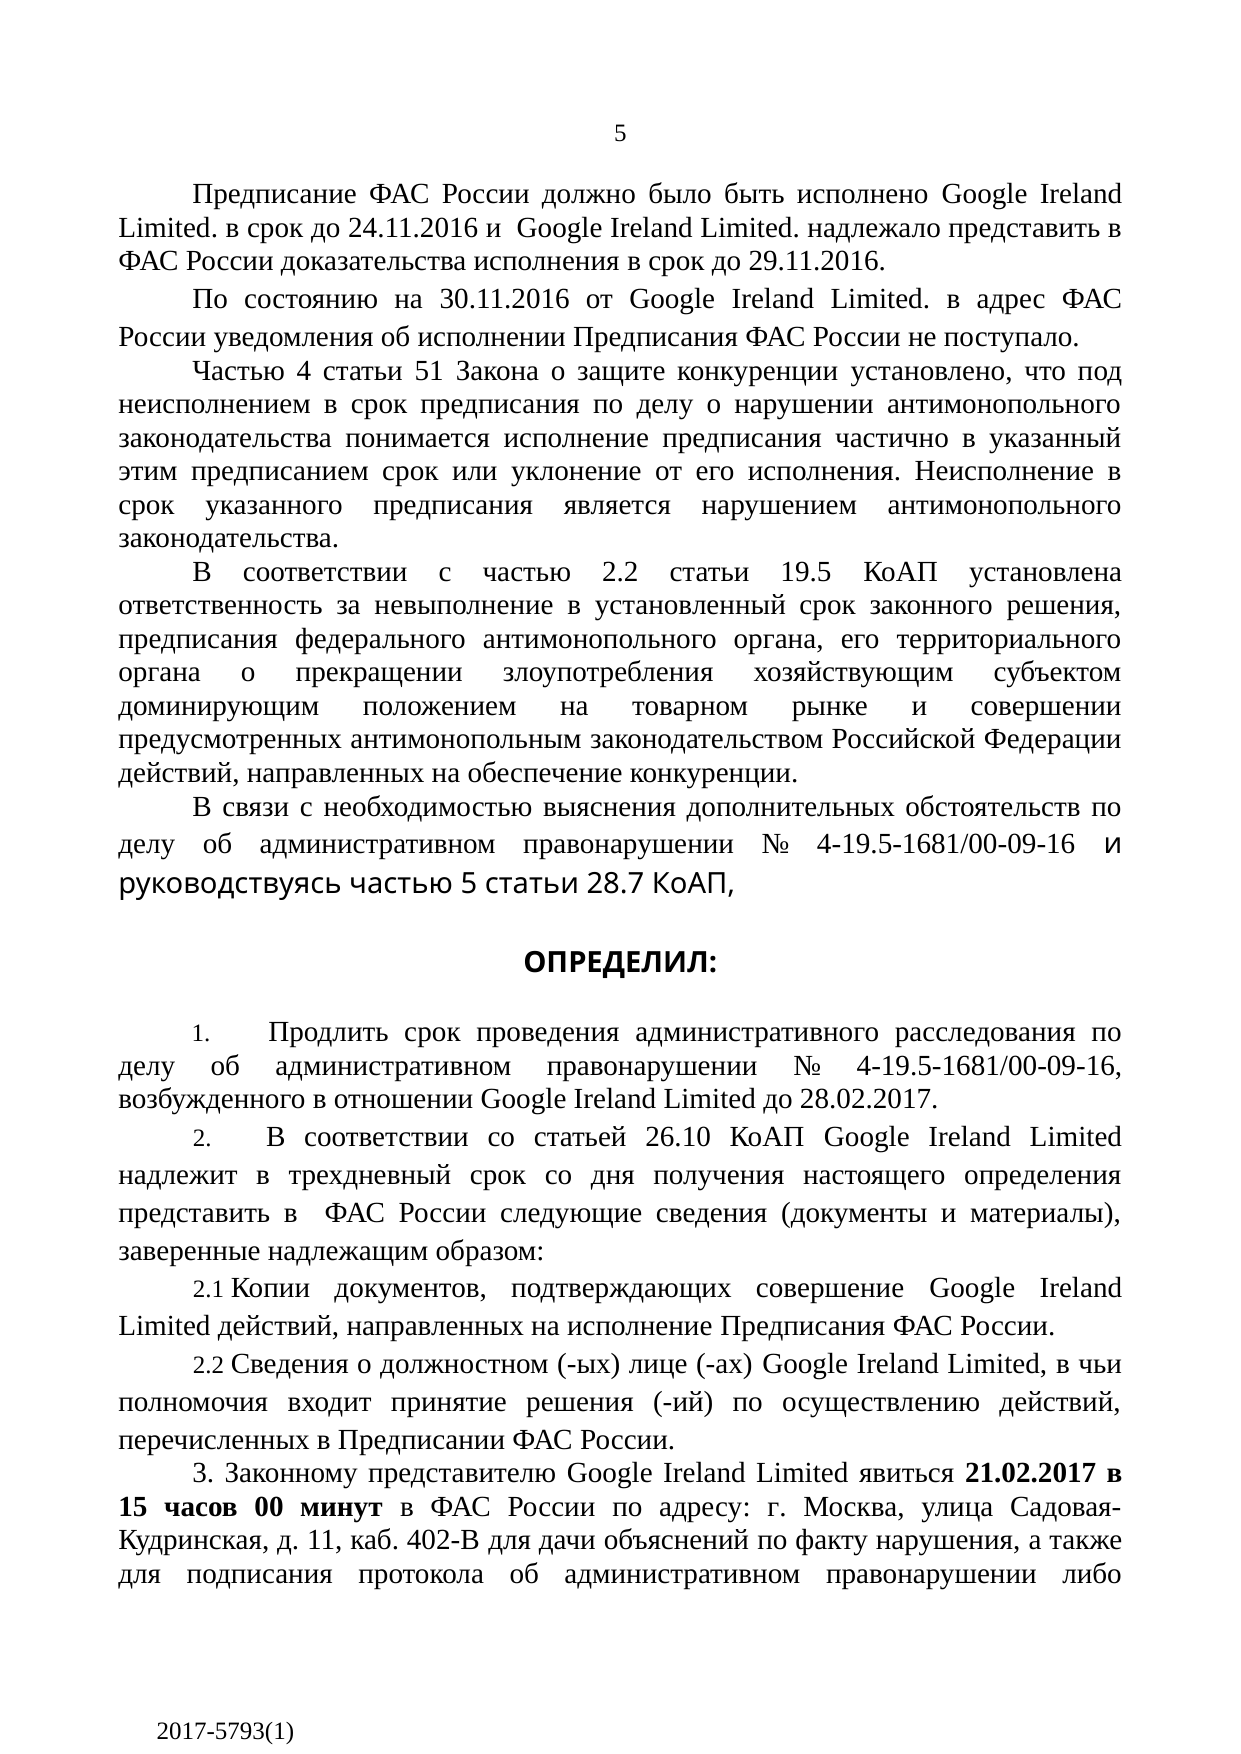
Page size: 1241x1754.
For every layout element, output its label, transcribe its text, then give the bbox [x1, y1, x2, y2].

text Частью 4 статьи 51 Закона о защите конкуренции установлено, что под неисполнением в срок предписания по делу о нарушении антимонопольного законодательства понимается исполнение предписания частично в указанный этим предписанием срок или уклонение от его исполнения. Неисполнение в срок указанного предписания является нарушением антимонопольного законодательства. [118, 353, 1122, 554]
text ОПРЕДЕЛИЛ: [118, 941, 1122, 981]
text В соответствии с частью 2.2 статьи 19.5 КоАП установлена ответственность за невыполнение в установленный срок законного решения, предписания федерального антимонопольного органа, его территориального органа о прекращении злоупотребления хозяйствующим субъектом доминирующим положением на товарном рынке и совершении предусмотренных антимонопольным законодательством Российской Федерации действий, направленных на обеспечение конкуренции. [118, 554, 1122, 789]
list В соответствии со статьей 26.10 КоАП Google Ireland Limited надлежит в трехдневный срок со дня получения настоящего определения представить в ФАС России следующие сведения (документы и материалы), заверенные надлежащим образом: [118, 1115, 1122, 1266]
list Копии документов, подтверждающих совершение Google Ireland Limited действий, направленных на исполнение Предписания ФАС России. [118, 1266, 1122, 1342]
text 3. Законному представителю Google Ireland Limited явиться 21.02.2017 в 15 часов 00 минут в ФАС России по адресу: г. Москва, улица Садовая- Кудринская, д. 11, каб. 402-В для дачи объяснений по факту нарушения, а также для подписания протокола об административном правонарушении либо [118, 1455, 1122, 1589]
text Предписание ФАС России должно было быть исполнено Google Ireland Limited. в срок до 24.11.2016 и Google Ireland Limited. надлежало представить в ФАС России доказательства исполнения в срок до 29.11.2016. [118, 176, 1122, 277]
text По состоянию на 30.11.2016 от Google Ireland Limited. в адрес ФАС России уведомления об исполнении Предписания ФАС России не поступало. [118, 277, 1122, 353]
list Сведения о должностном (-ых) лице (-ах) Google Ireland Limited, в чьи полномочия входит принятие решения (-ий) по осуществлению действий, перечисленных в Предписании ФАС России. [118, 1342, 1122, 1455]
list Продлить срок проведения административного расследования по делу об административном правонарушении № 4-19.5-1681/00-09-16, возбужденного в отношении Google Ireland Limited до 28.02.2017. [118, 1014, 1122, 1115]
text В связи с необходимостью выяснения дополнительных обстоятельств по делу об административном правонарушении № 4-19.5-1681/00-09-16 и руководствуясь частью 5 статьи 28.7 КоАП, [118, 789, 1122, 902]
